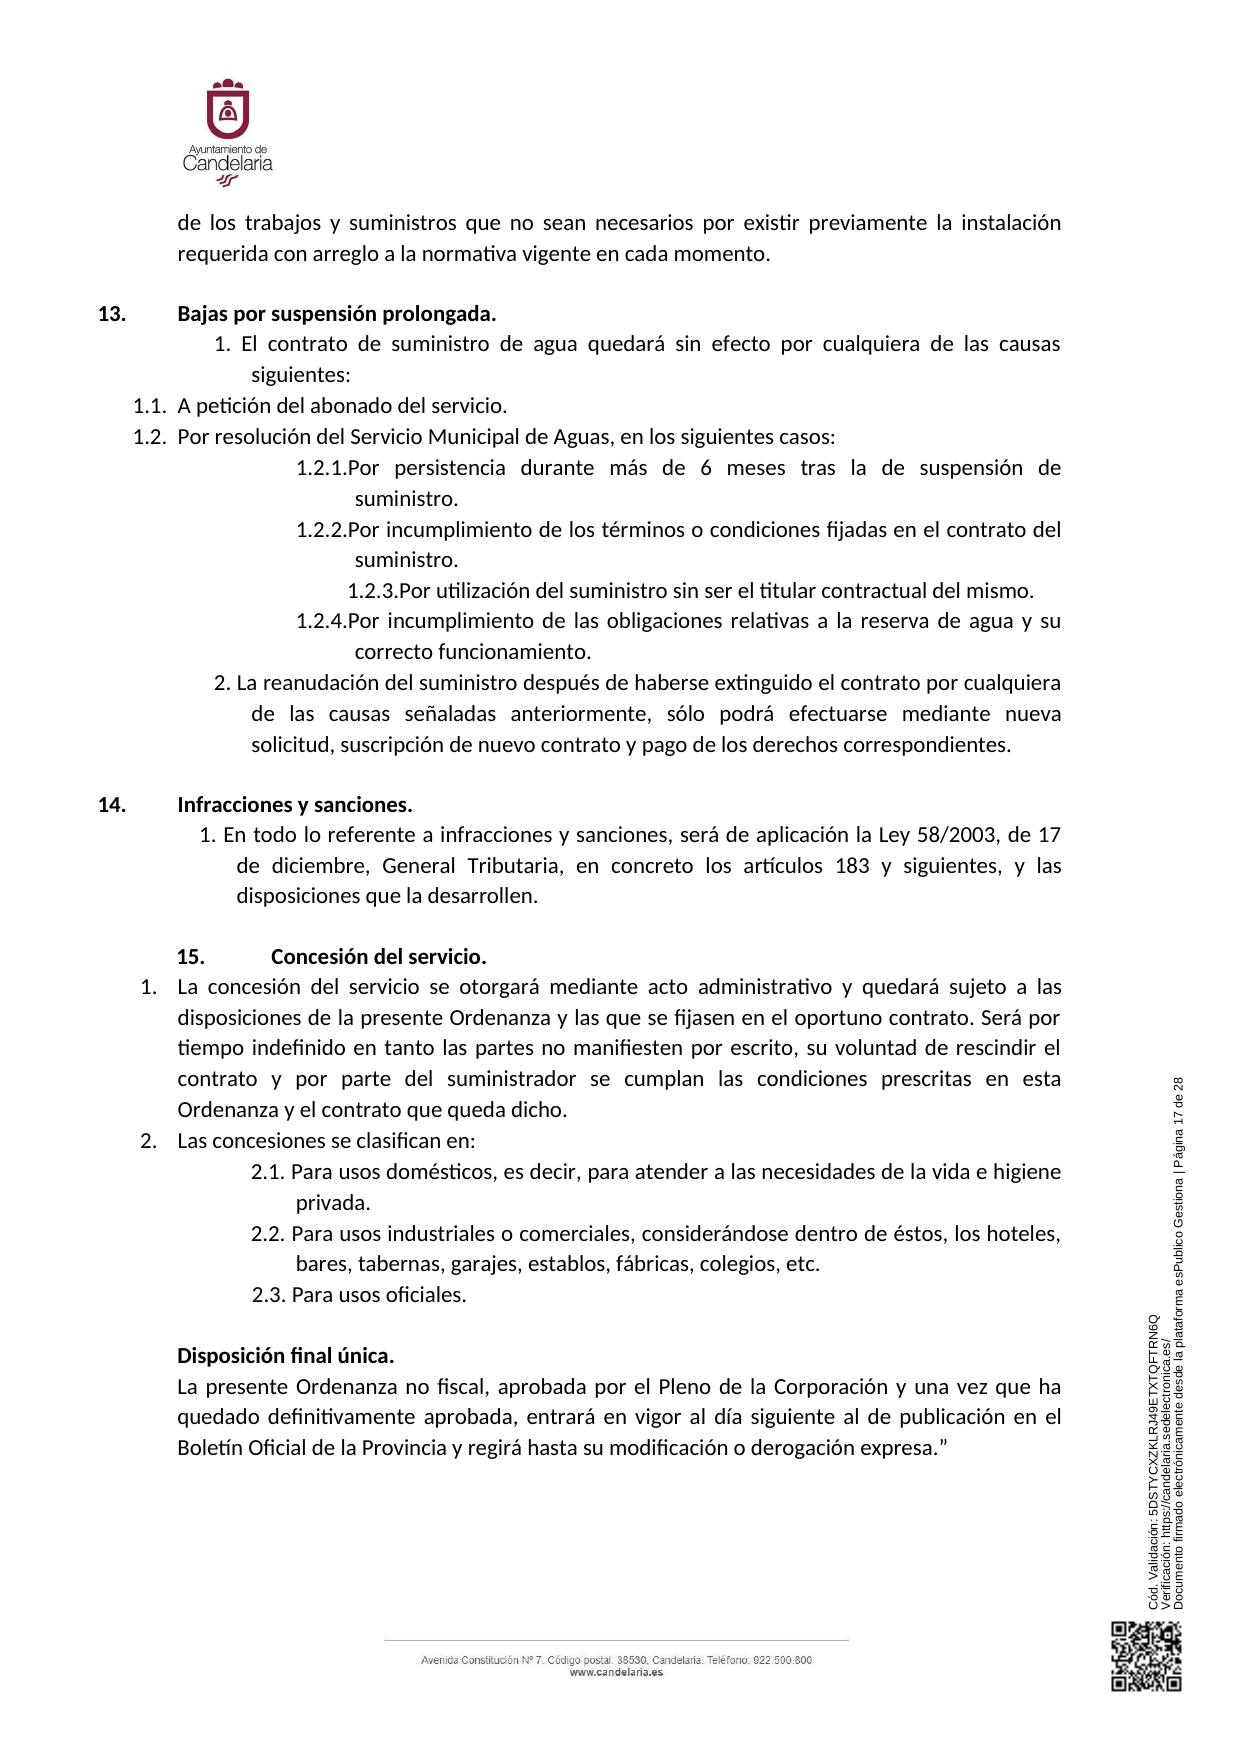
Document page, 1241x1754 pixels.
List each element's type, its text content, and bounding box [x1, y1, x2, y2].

text 2.1. Para usos domésticos, es decir, para atender a las necesidades de la vida e higiene privada. [251, 1157, 1063, 1216]
text 2.2. Para usos industriales o comerciales, considerándose dentro de éstos, los hoteles, bares, tabernas, garajes, establos, fábricas, colegios, etc. [251, 1219, 1063, 1278]
text 15. Concesión del servicio. [176, 942, 1063, 970]
text 2.3. Para usos oficiales. [252, 1281, 1063, 1309]
list Bajas por suspensión prolongada. [97, 299, 1063, 327]
text 1.2.1.Por persistencia durante más de 6 meses tras la de suspensión de suministro. [296, 453, 1063, 512]
list de los trabajos y suministros que no sean necesarios por existir previamente la instalación requerida con arreglo a la normativa vigente en cada momento. [140, 208, 1063, 267]
list Las concesiones se clasifican en: [140, 1126, 1063, 1154]
text La presente Ordenanza no fiscal, aprobada por el Pleno de la Corporación y una vez que ha quedado definitivamente aprobada, entrará en vigor al día siguiente al de publicación en el Boletín Oficial de la Provincia y regirá hasta su modificación o derogación expresa.” [177, 1372, 1063, 1461]
text 1. El contrato de suministro de agua quedará sin efecto por cualquiera de las causas siguientes: [214, 329, 1063, 388]
text 1.2.4.Por incumplimiento de las obligaciones relativas a la reserva de agua y su correcto funcionamiento. [296, 607, 1063, 665]
text 1.2.2.Por incumplimiento de los términos o condiciones fijadas en el contrato del suministro. [296, 515, 1063, 574]
text Disposición final única. [177, 1342, 1063, 1369]
text 2. La reanudación del suministro después de haberse extinguido el contrato por cualquiera de las causas señaladas anteriormente, sólo podrá efectuarse mediante nueva solicitud, suscripción de nuevo contrato y pago de los derechos correspondientes. [214, 668, 1063, 758]
text 1. En todo lo referente a infracciones y sanciones, será de aplicación la Ley 58/2003, de 17 de diciembre, General Tributaria, en concreto los artículos 183 y siguientes, y las disposiciones que la desarrollen. [199, 820, 1063, 910]
text 1.2.3.Por utilización del suministro sin ser el titular contractual del mismo. [177, 577, 1041, 605]
list Por resolución del Servicio Municipal de Aguas, en los siguientes casos: [132, 422, 1063, 450]
list La concesión del servicio se otorgará mediante acto administrativo y quedará sujeto a las disposiciones de la presente Ordenanza y las que se fijasen en el oportuno contrato. Será por tiempo indefinido en tanto las partes no manifiesten por escrito, su voluntad de rescindir el contrato y por parte del suministrador se cumplan las condiciones prescritas en esta Ordenanza y el contrato que queda dicho. [140, 972, 1063, 1123]
list Infracciones y sanciones. [97, 790, 1063, 818]
list A petición del abonado del servicio. [132, 391, 1063, 419]
